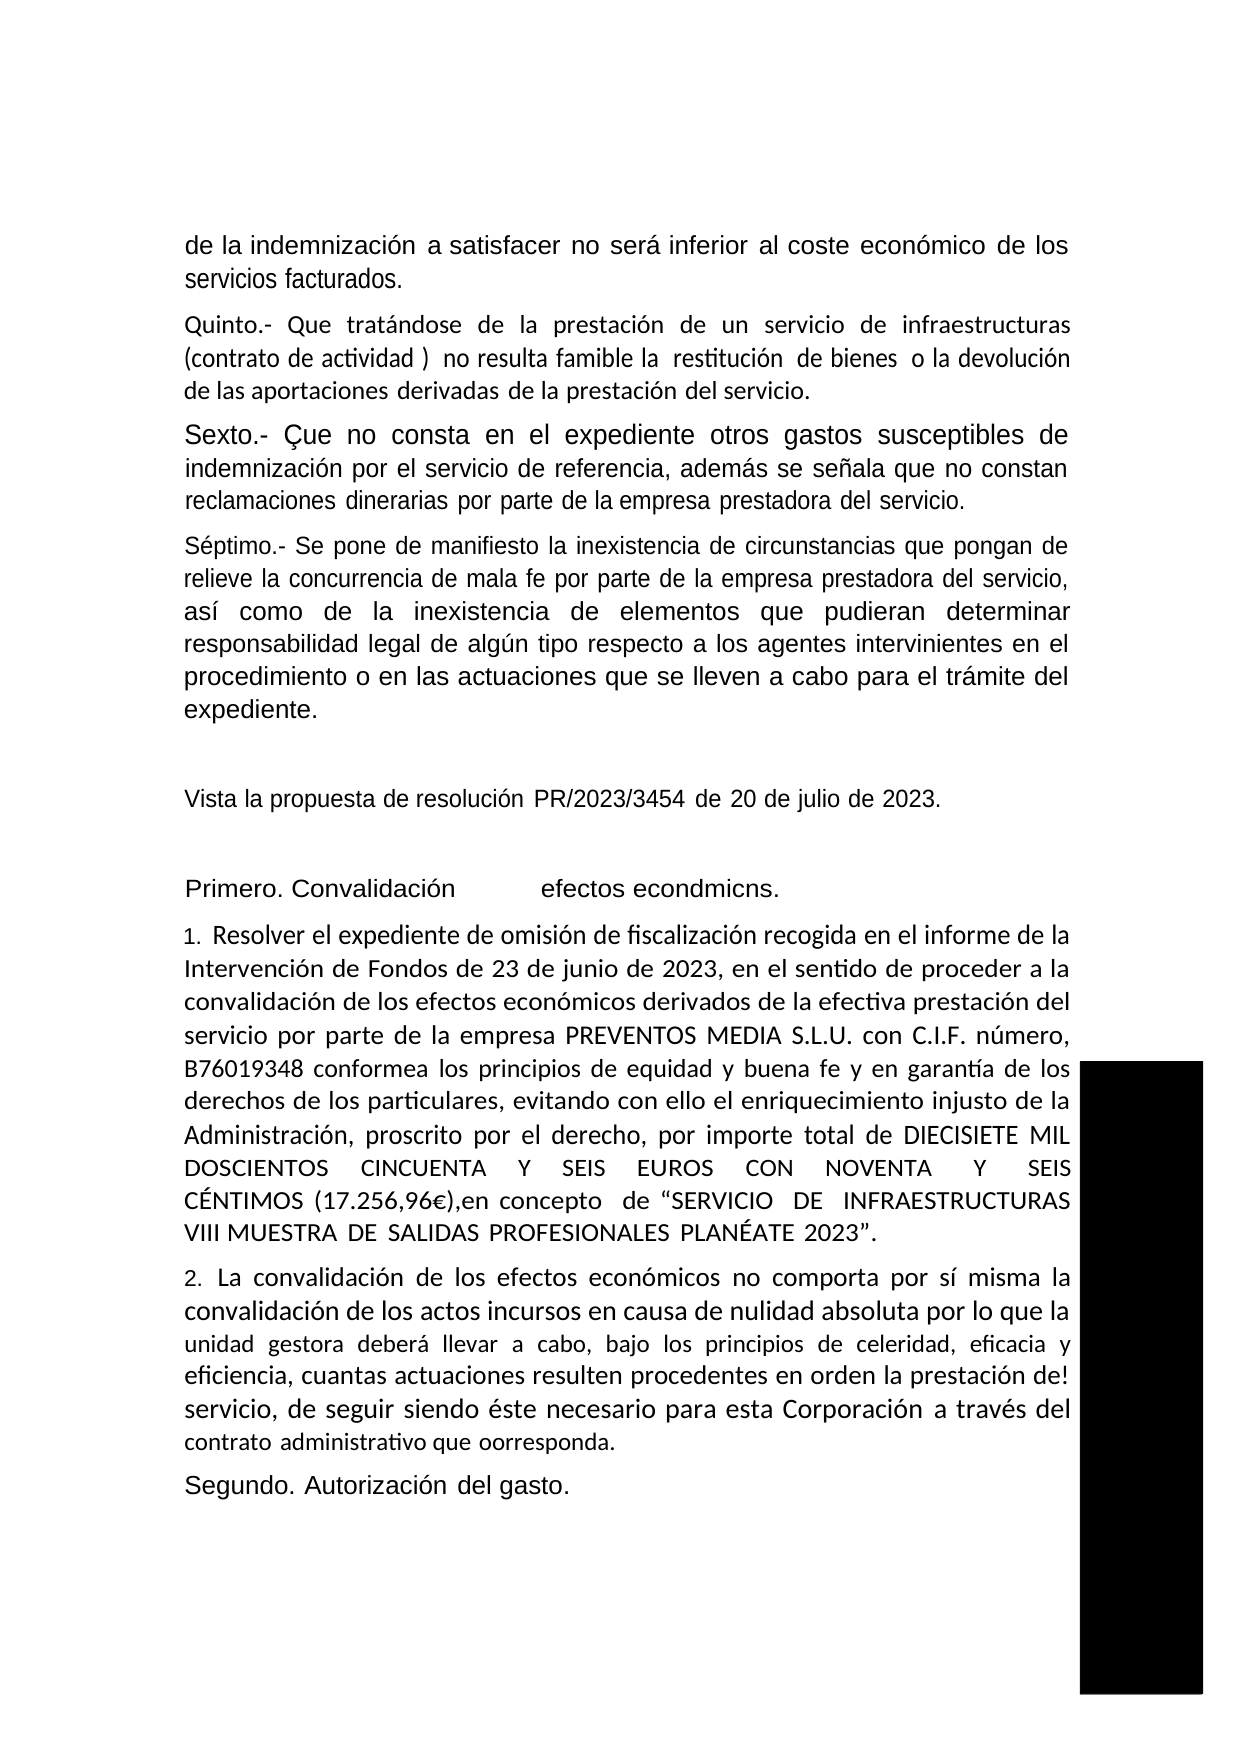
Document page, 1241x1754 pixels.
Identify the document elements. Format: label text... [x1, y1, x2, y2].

list Resolver el expediente de omisión de fiscalización recogida en el informe de la Intervención de Fondos de 23 de junio de 2023, en el sentido de proceder a la convalidación de los efectos económicos derivados de la efectiva prestación del servicio por parte de la empresa PREVENTOS MEDIA S.L.U. con C.I.F. número, B76019348 conformea los principios de equidad y buena fe y en garantía de los derechos de los particulares, evitando con ello el enriquecimiento injusto de la Administración, proscrito por el derecho, por importe total de DIECISIETE MIL DOSCIENTOS CINCUENTA Y SEIS EUROS CON NOVENTA Y SEIS CÉNTIMOS (17.256,96€),en concepto de “SERVICIO DE INFRAESTRUCTURAS VIII MUESTRA DE SALIDAS PROFESIONALES PLANÉATE 2023”. [183, 917, 1072, 1248]
text Sexto.- Çue no consta en el expediente otros gastos susceptibles de indemnización por el servicio de referencia, además se señala que no constan reclamaciones dinerarias por parte de la empresa prestadora del servicio. [184, 418, 1069, 515]
text Séptimo.- Se pone de manifiesto la inexistencia de circunstancias que pongan de relieve la concurrencia de mala fe por parte de la empresa prestadora del servicio, así como de la inexistencia de elementos que pudieran determinar responsabilidad legal de algún tipo respecto a los agentes intervinientes en el procedimiento o en las actuaciones que se lleven a cabo para el trámite del expediente. [184, 531, 1070, 724]
text Primero. Convalidación efectos econdmicns. [184, 873, 1215, 902]
text Vista la propuesta de resolución PR/2023/3454 de 20 de julio de 2023. [184, 784, 1215, 813]
picture [1079, 1061, 1204, 1695]
text de la indemnización a satisfacer no será inferior al coste económico de los [184, 230, 1215, 260]
text Segundo. Autorización del gasto. [184, 1470, 1079, 1500]
text Quinto.- Que tratándose de la prestación de un servicio de infraestructuras (contrato de actividad ) no resulta famible la restitución de bienes o la devolución de las aportaciones derivadas de la prestación del servicio. [183, 308, 1071, 406]
subtitle servicios facturados. [184, 262, 1215, 294]
list La convalidación de los efectos económicos no comporta por sí misma la convalidación de los actos incursos en causa de nulidad absoluta por lo que la unidad gestora deberá llevar a cabo, bajo los principios de celeridad, eficacia y eficiencia, cuantas actuaciones resulten procedentes en orden la prestación de! servicio, de seguir siendo éste necesario para esta Corporación a través del contrato administrativo que oorresponda. [184, 1260, 1071, 1456]
